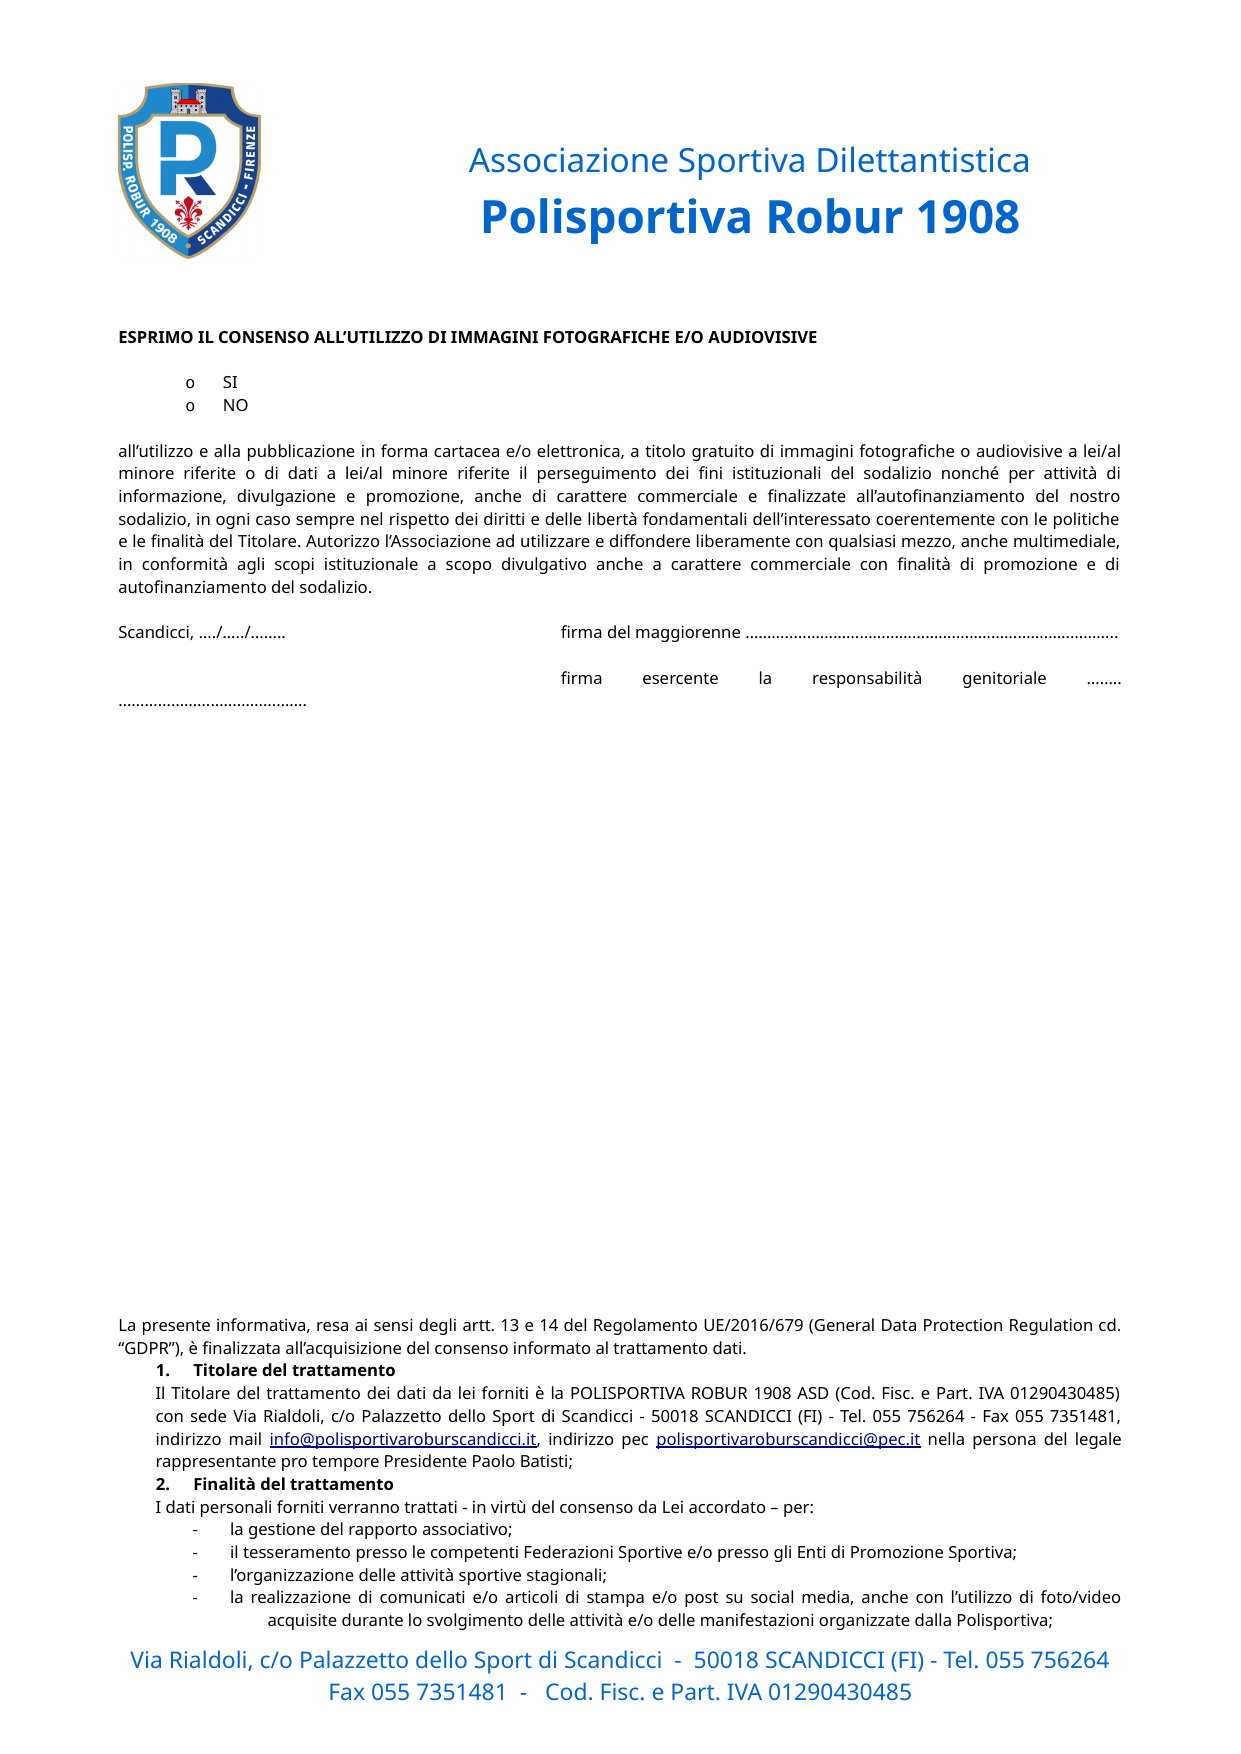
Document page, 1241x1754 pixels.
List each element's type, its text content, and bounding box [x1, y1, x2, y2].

list Finalità del trattamento [156, 1472, 1122, 1495]
text La presente informativa, resa ai sensi degli artt. 13 e 14 del Regolamento UE/2016/679 (General Data Protection Regulation cd. “GDPR”), è finalizzata all’acquisizione del consenso informato al trattamento dati. [118, 1313, 1122, 1359]
text Scandicci, …./…../…….. firma del maggiorenne ………..……………………………………………………………….. [118, 621, 1122, 644]
list Titolare del trattamento [156, 1359, 1122, 1382]
list NO [156, 394, 1122, 417]
list SI [156, 371, 1122, 394]
list l’organizzazione delle attività sportive stagionali; [192, 1563, 1122, 1586]
text firma esercente la responsabilità genitoriale ……..……………………………………. [118, 666, 1122, 712]
picture [117, 83, 261, 259]
text I dati personali forniti verranno trattati - in virtù del consenso da Lei accordato – per: [155, 1495, 1122, 1518]
list il tesseramento presso le competenti Federazioni Sportive e/o presso gli Enti di Promozione Sportiva; [192, 1541, 1122, 1563]
text Il Titolare del trattamento dei dati da lei forniti è la POLISPORTIVA ROBUR 1908 ASD (Cod. Fisc. e Part. IVA 01290430485) con sede Via Rialdoli, c/o Palazzetto dello Sport di Scandicci - 50018 SCANDICCI (FI) - Tel. 055 756264 - Fax 055 7351481, indirizzo mail info@polisportivaroburscandicci.it, indirizzo pec polisportivaroburscandicci@pec.it nella persona del legale rappresentante pro tempore Presidente Paolo Batisti; [155, 1382, 1122, 1472]
text ESPRIMO IL CONSENSO ALL’UTILIZZO DI IMMAGINI FOTOGRAFICHE E/O AUDIOVISIVE [118, 326, 1122, 348]
list la gestione del rapporto associativo; [192, 1518, 1122, 1541]
list la realizzazione di comunicati e/o articoli di stampa e/o post su social media, anche con l’utilizzo di foto/video acquisite durante lo svolgimento delle attività e/o delle manifestazioni organizzate dalla Polisportiva; [192, 1586, 1122, 1631]
text all’utilizzo e alla pubblicazione in forma cartacea e/o elettronica, a titolo gratuito di immagini fotografiche o audiovisive a lei/al minore riferite o di dati a lei/al minore riferite il perseguimento dei fini istituzionali del sodalizio nonché per attività di informazione, divulgazione e promozione, anche di carattere commerciale e finalizzate all’autofinanziamento del nostro sodalizio, in ogni caso sempre nel rispetto dei diritti e delle libertà fondamentali dell’interessato coerentemente con le politiche e le finalità del Titolare. Autorizzo l’Associazione ad utilizzare e diffondere liberamente con qualsiasi mezzo, anche multimediale, in conformità agli scopi istituzionale a scopo divulgativo anche a carattere commerciale con finalità di promozione e di autofinanziamento del sodalizio. [118, 439, 1122, 598]
